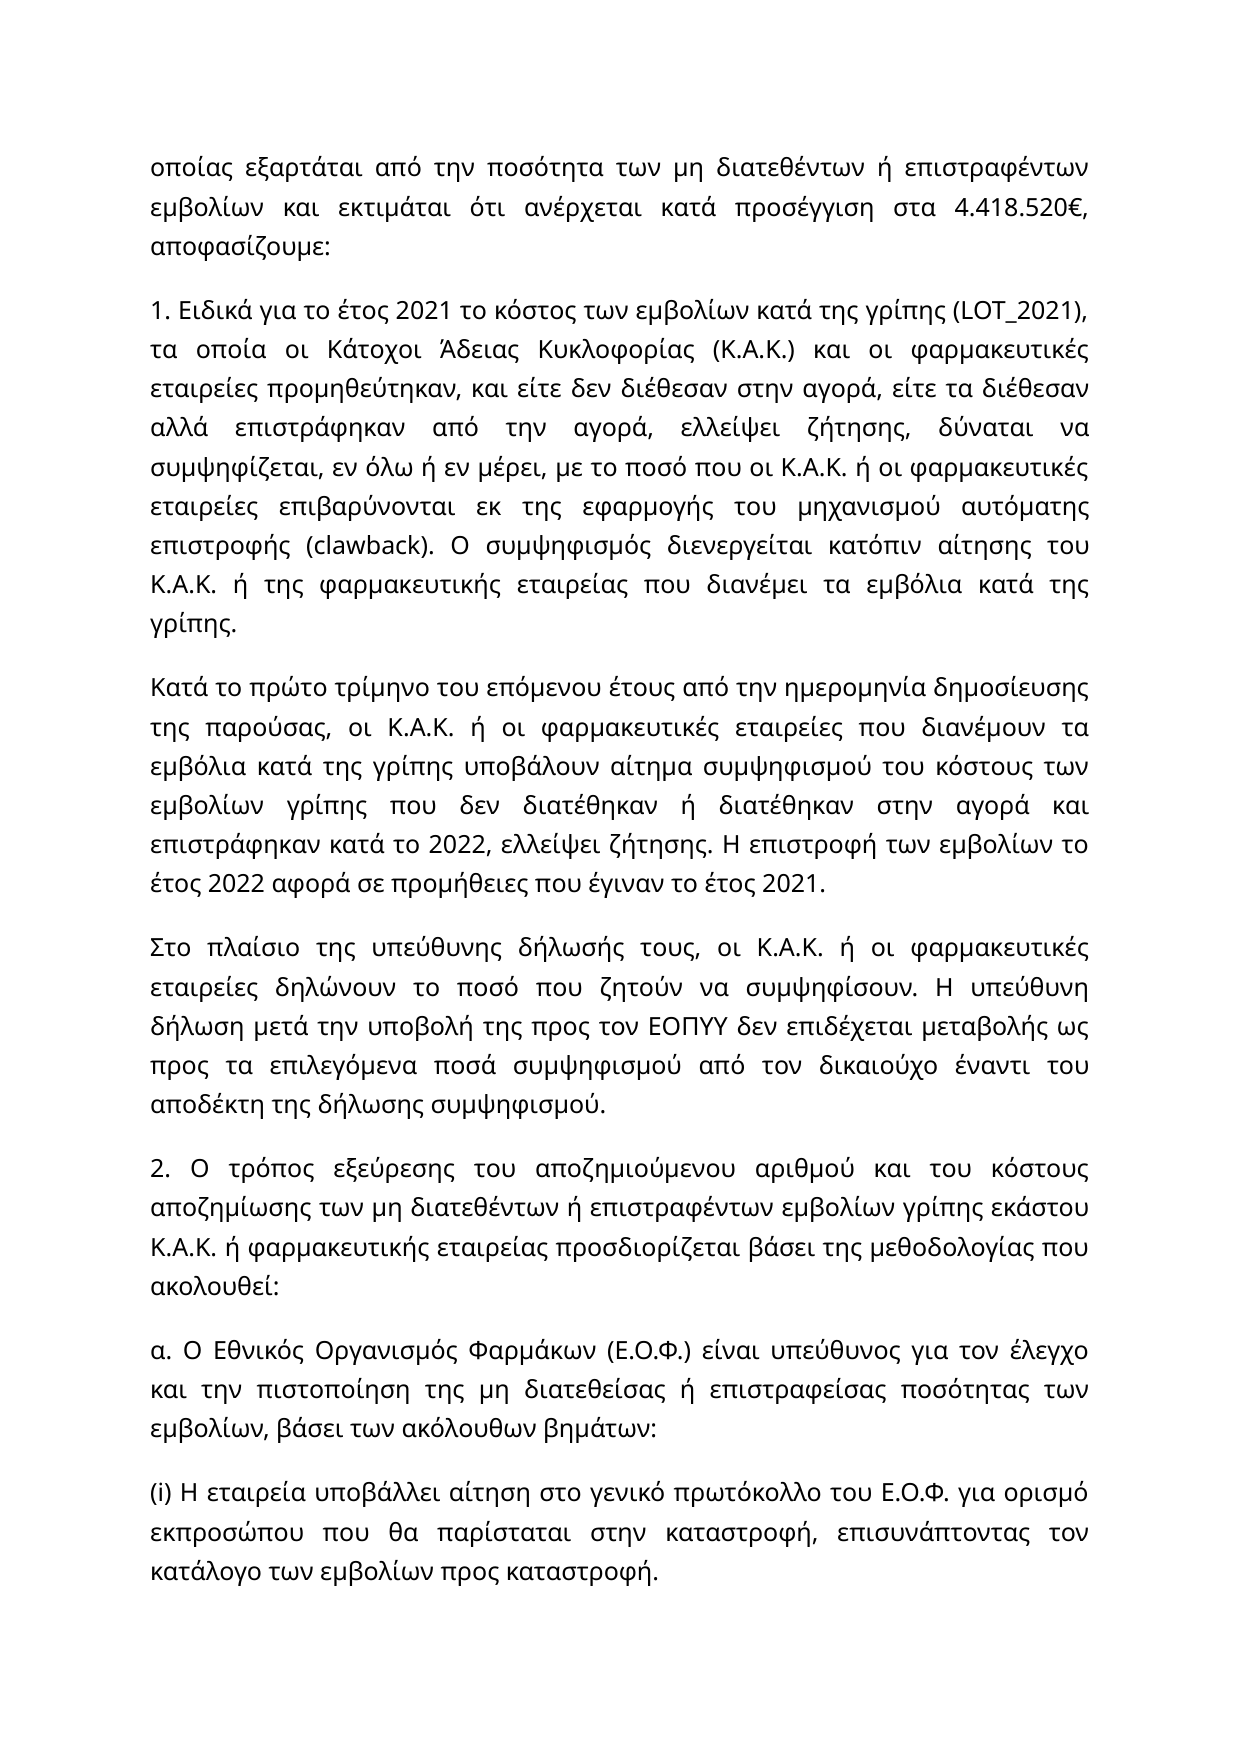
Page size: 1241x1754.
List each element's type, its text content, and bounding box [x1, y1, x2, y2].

text Στο πλαίσιο της υπεύθυνης δήλωσής τους, οι Κ.Α.Κ. ή οι φαρμακευτικές εταιρείες δηλώνουν το ποσό που ζητούν να συμψηφίσουν. Η υπεύθυνη δήλωση μετά την υποβολή της προς τον ΕΟΠΥΥ δεν επιδέχεται μεταβολής ως προς τα επιλεγόμενα ποσά συμψηφισμού από τον δικαιούχο έναντι του αποδέκτη της δήλωσης συμψηφισμού. [150, 930, 1090, 1121]
text Κατά το πρώτο τρίμηνο του επόμενου έτους από την ημερομηνία δημοσίευσης της παρούσας, οι Κ.Α.Κ. ή οι φαρμακευτικές εταιρείες που διανέμουν τα εμβόλια κατά της γρίπης υποβάλουν αίτημα συμψηφισμού του κόστους των εμβολίων γρίπης που δεν διατέθηκαν ή διατέθηκαν στην αγορά και επιστράφηκαν κατά το 2022, ελλείψει ζήτησης. Η επιστροφή των εμβολίων το έτος 2022 αφορά σε προμήθειες που έγιναν το έτος 2021. [150, 670, 1090, 900]
text οποίας εξαρτάται από την ποσότητα των μη διατεθέντων ή επιστραφέντων εμβολίων και εκτιμάται ότι ανέρχεται κατά προσέγγιση στα 4.418.520€, αποφασίζουμε: [150, 150, 1090, 262]
text 1. Ειδικά για το έτος 2021 το κόστος των εμβολίων κατά της γρίπης (LOT_2021), τα οποία οι Κάτοχοι Άδειας Κυκλοφορίας (Κ.Α.Κ.) και οι φαρμακευτικές εταιρείες προμηθεύτηκαν, και είτε δεν διέθεσαν στην αγορά, είτε τα διέθεσαν αλλά επιστράφηκαν από την αγορά, ελλείψει ζήτησης, δύναται να συμψηφίζεται, εν όλω ή εν μέρει, με το ποσό που οι Κ.Α.Κ. ή οι φαρμακευτικές εταιρείες επιβαρύνονται εκ της εφαρμογής του μηχανισμού αυτόματης επιστροφής (clawback). Ο συμψηφισμός διενεργείται κατόπιν αίτησης του Κ.Α.Κ. ή της φαρμακευτικής εταιρείας που διανέμει τα εμβόλια κατά της γρίπης. [150, 292, 1090, 640]
text α. Ο Εθνικός Οργανισμός Φαρμάκων (Ε.Ο.Φ.) είναι υπεύθυνος για τον έλεγχο και την πιστοποίηση της μη διατεθείσας ή επιστραφείσας ποσότητας των εμβολίων, βάσει των ακόλουθων βημάτων: [150, 1332, 1090, 1445]
text 2. Ο τρόπος εξεύρεσης του αποζημιούμενου αριθμού και του κόστους αποζημίωσης των μη διατεθέντων ή επιστραφέντων εμβολίων γρίπης εκάστου Κ.Α.Κ. ή φαρμακευτικής εταιρείας προσδιορίζεται βάσει της μεθοδολογίας που ακολουθεί: [150, 1151, 1090, 1302]
text (i) Η εταιρεία υποβάλλει αίτηση στο γενικό πρωτόκολλο του Ε.Ο.Φ. για ορισμό εκπροσώπου που θα παρίσταται στην καταστροφή, επισυνάπτοντας τον κατάλογο των εμβολίων προς καταστροφή. [150, 1475, 1090, 1587]
